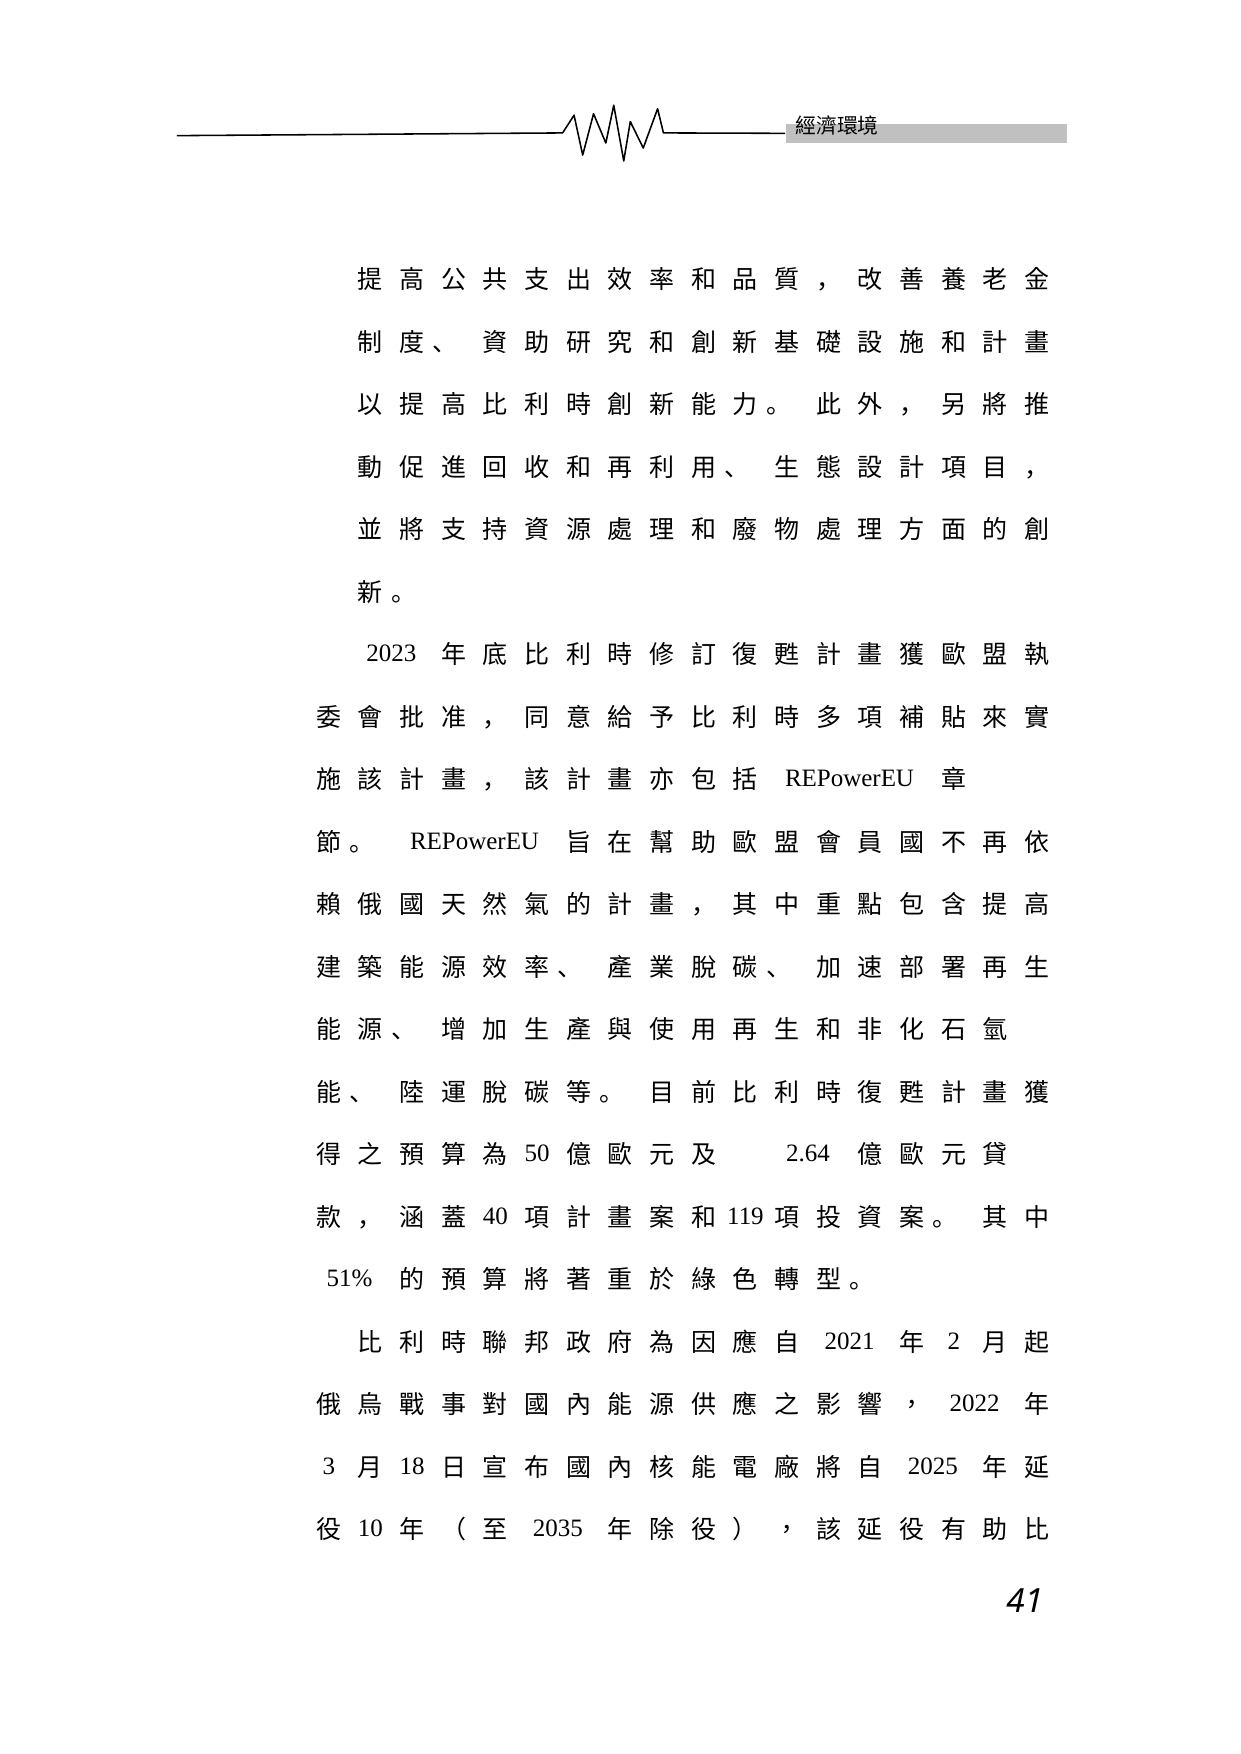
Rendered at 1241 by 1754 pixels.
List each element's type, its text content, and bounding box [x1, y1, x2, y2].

text 2023年底比利時修訂復甦計畫獲歐盟執委會批准，同意給予比利時多項補貼來實施該計畫，該計畫亦包括REPowerEU章節。REPowerEU旨在幫助歐盟會員國不再依賴俄國天然氣的計畫，其中重點包含提高建築能源效率、產業脫碳、加速部署再生能源、增加生產與使用再生和非化石氫能、陸運脫碳等。目前比利時復甦計畫獲得之預算為50億歐元及 2.64億歐元貸款，涵蓋40項計畫案和119項投資案。其中51%的預算將著重於綠色轉型。 [281, 611, 1058, 1299]
text 比利時聯邦政府為因應自2021年2月起俄烏戰事對國內能源供應之影響，2022年3月18日宣布國內核能電廠將自2025年延役10年（至2035年除役），該延役有助比 [281, 1299, 1058, 1549]
text 提高公共支出效率和品質，改善養老金制度、資助研究和創新基礎設施和計畫以提高比利時創新能力。此外，另將推動促進回收和再利用、生態設計項目，並將支持資源處理和廢物處理方面的創新。 [281, 236, 1058, 611]
